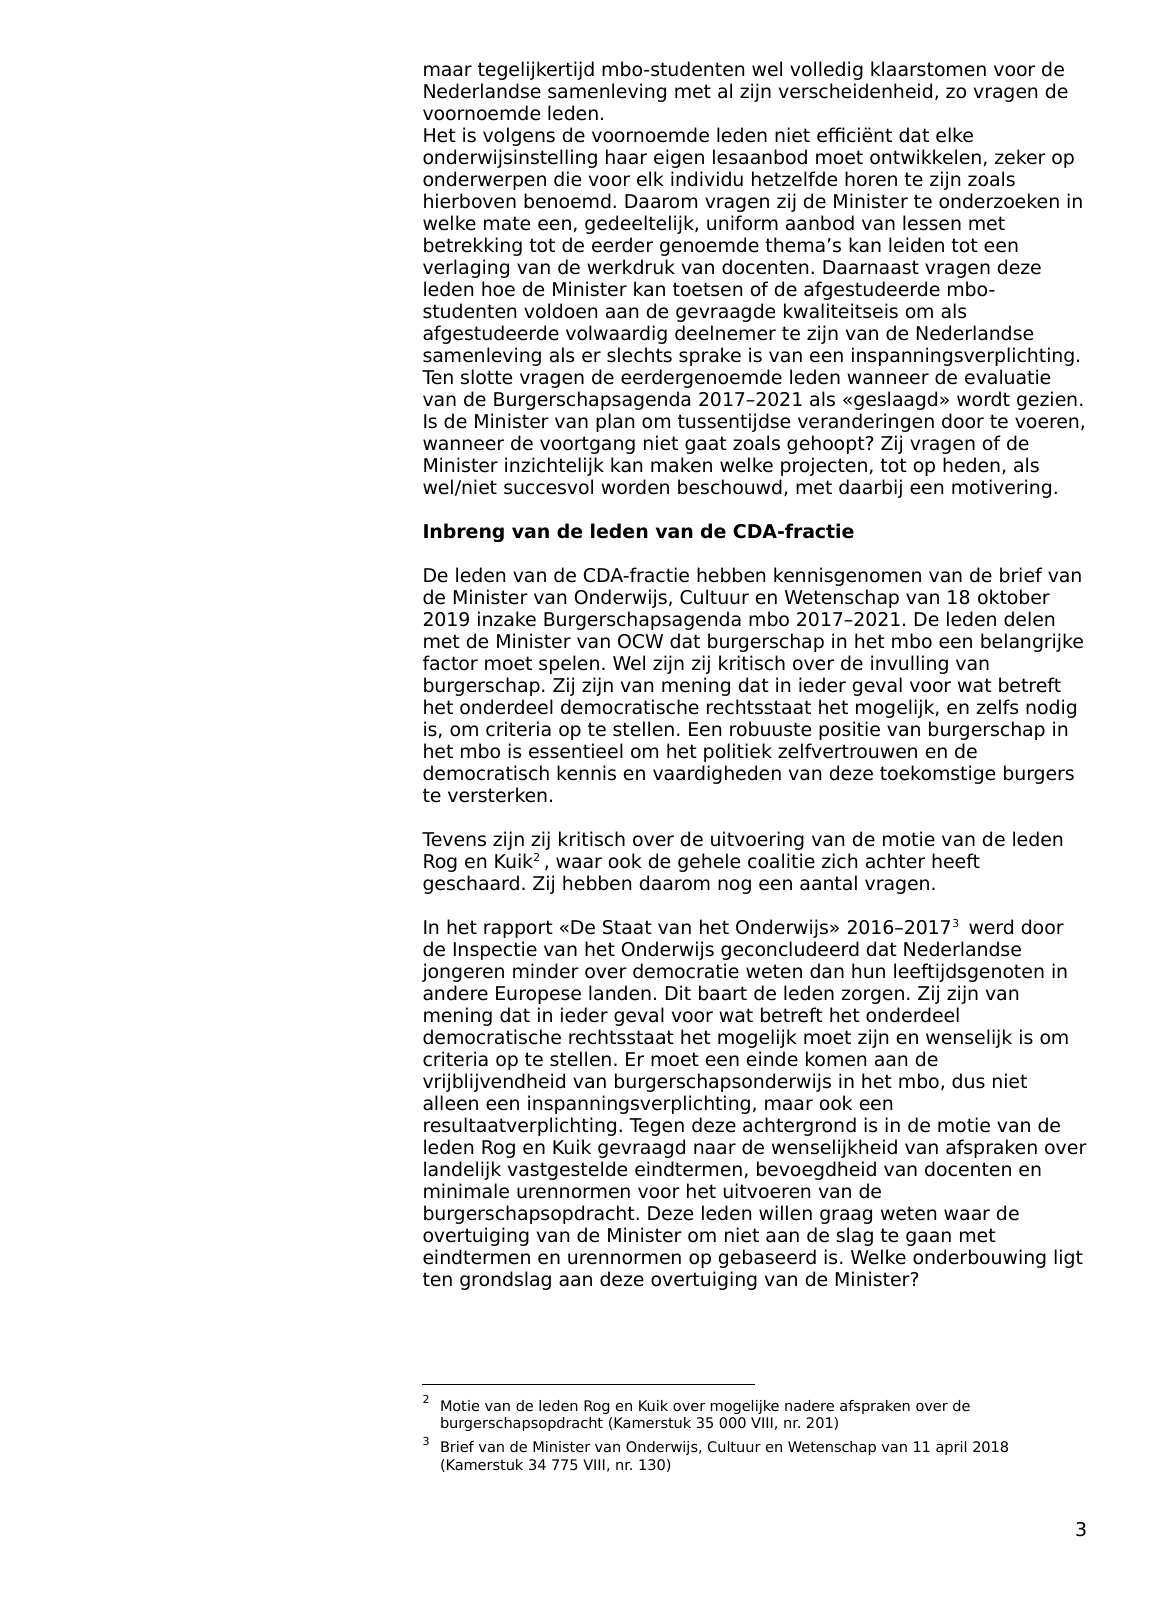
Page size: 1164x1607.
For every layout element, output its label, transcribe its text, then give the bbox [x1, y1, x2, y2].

text Motie van de leden Rog en Kuik over mogelijke nadere afspraken over de burgerschapsopdracht (Kamerstuk 35 000 VIII, nr. 201) [422, 1393, 1087, 1432]
text Het is volgens de voornoemde leden niet efficiënt dat elke onderwijsinstelling haar eigen lesaanbod moet ontwikkelen, zeker op onderwerpen die voor elk individu hetzelfde horen te zijn zoals hierboven benoemd. Daarom vragen zij de Minister te onderzoeken in welke mate een, gedeeltelijk, uniform aanbod van lessen met betrekking tot de eerder genoemde thema’s kan leiden tot een verlaging van de werkdruk van docenten. Daarnaast vragen deze leden hoe de Minister kan toetsen of de afgestudeerde mbo-studenten voldoen aan de gevraagde kwaliteitseis om als afgestudeerde volwaardig deelnemer te zijn van de Nederlandse samenleving als er slechts sprake is van een inspanningsverplichting. [422, 125, 1087, 367]
text Ten slotte vragen de eerdergenoemde leden wanneer de evaluatie van de Burgerschapsagenda 2017–2021 als «geslaagd» wordt gezien. Is de Minister van plan om tussentijdse veranderingen door te voeren, wanneer de voortgang niet gaat zoals gehoopt? Zij vragen of de Minister inzichtelijk kan maken welke projecten, tot op heden, als wel/niet succesvol worden beschouwd, met daarbij een motivering. [422, 367, 1087, 499]
text Brief van de Minister van Onderwijs, Cultuur en Wetenschap van 11 april 2018 (Kamerstuk 34 775 VIII, nr. 130) [422, 1435, 1087, 1474]
text De leden van de CDA-fractie hebben kennisgenomen van de brief van de Minister van Onderwijs, Cultuur en Wetenschap van 18 oktober 2019 inzake Burgerschapsagenda mbo 2017–2021. De leden delen met de Minister van OCW dat burgerschap in het mbo een belangrijke factor moet spelen. Wel zijn zij kritisch over de invulling van burgerschap. Zij zijn van mening dat in ieder geval voor wat betreft het onderdeel democratische rechtsstaat het mogelijk, en zelfs nodig is, om criteria op te stellen. Een robuuste positie van burgerschap in het mbo is essentieel om het politiek zelfvertrouwen en de democratisch kennis en vaardigheden van deze toekomstige burgers te versterken. [422, 565, 1087, 807]
text In het rapport «De Staat van het Onderwijs» 2016–2017 werd door de Inspectie van het Onderwijs geconcludeerd dat Nederlandse jongeren minder over democratie weten dan hun leeftijdsgenoten in andere Europese landen. Dit baart de leden zorgen. Zij zijn van mening dat in ieder geval voor wat betreft het onderdeel democratische rechtsstaat het mogelijk moet zijn en wenselijk is om criteria op te stellen. Er moet een einde komen aan de vrijblijvendheid van burgerschapsonderwijs in het mbo, dus niet alleen een inspanningsverplichting, maar ook een resultaatverplichting. Tegen deze achtergrond is in de motie van de leden Rog en Kuik gevraagd naar de wenselijkheid van afspraken over landelijk vastgestelde eindtermen, bevoegdheid van docenten en minimale urennormen voor het uitvoeren van de burgerschapsopdracht. Deze leden willen graag weten waar de overtuiging van de Minister om niet aan de slag te gaan met eindtermen en urennormen op gebaseerd is. Welke onderbouwing ligt ten grondslag aan deze overtuiging van de Minister? [422, 917, 1087, 1291]
subtitle Inbreng van de leden van de CDA-fractie [422, 521, 1087, 543]
text Tevens zijn zij kritisch over de uitvoering van de motie van de leden Rog en Kuik, waar ook de gehele coalitie zich achter heeft geschaard. Zij hebben daarom nog een aantal vragen. [422, 829, 1087, 895]
text maar tegelijkertijd mbo-studenten wel volledig klaarstomen voor de Nederlandse samenleving met al zijn verscheidenheid, zo vragen de voornoemde leden. [422, 59, 1087, 125]
